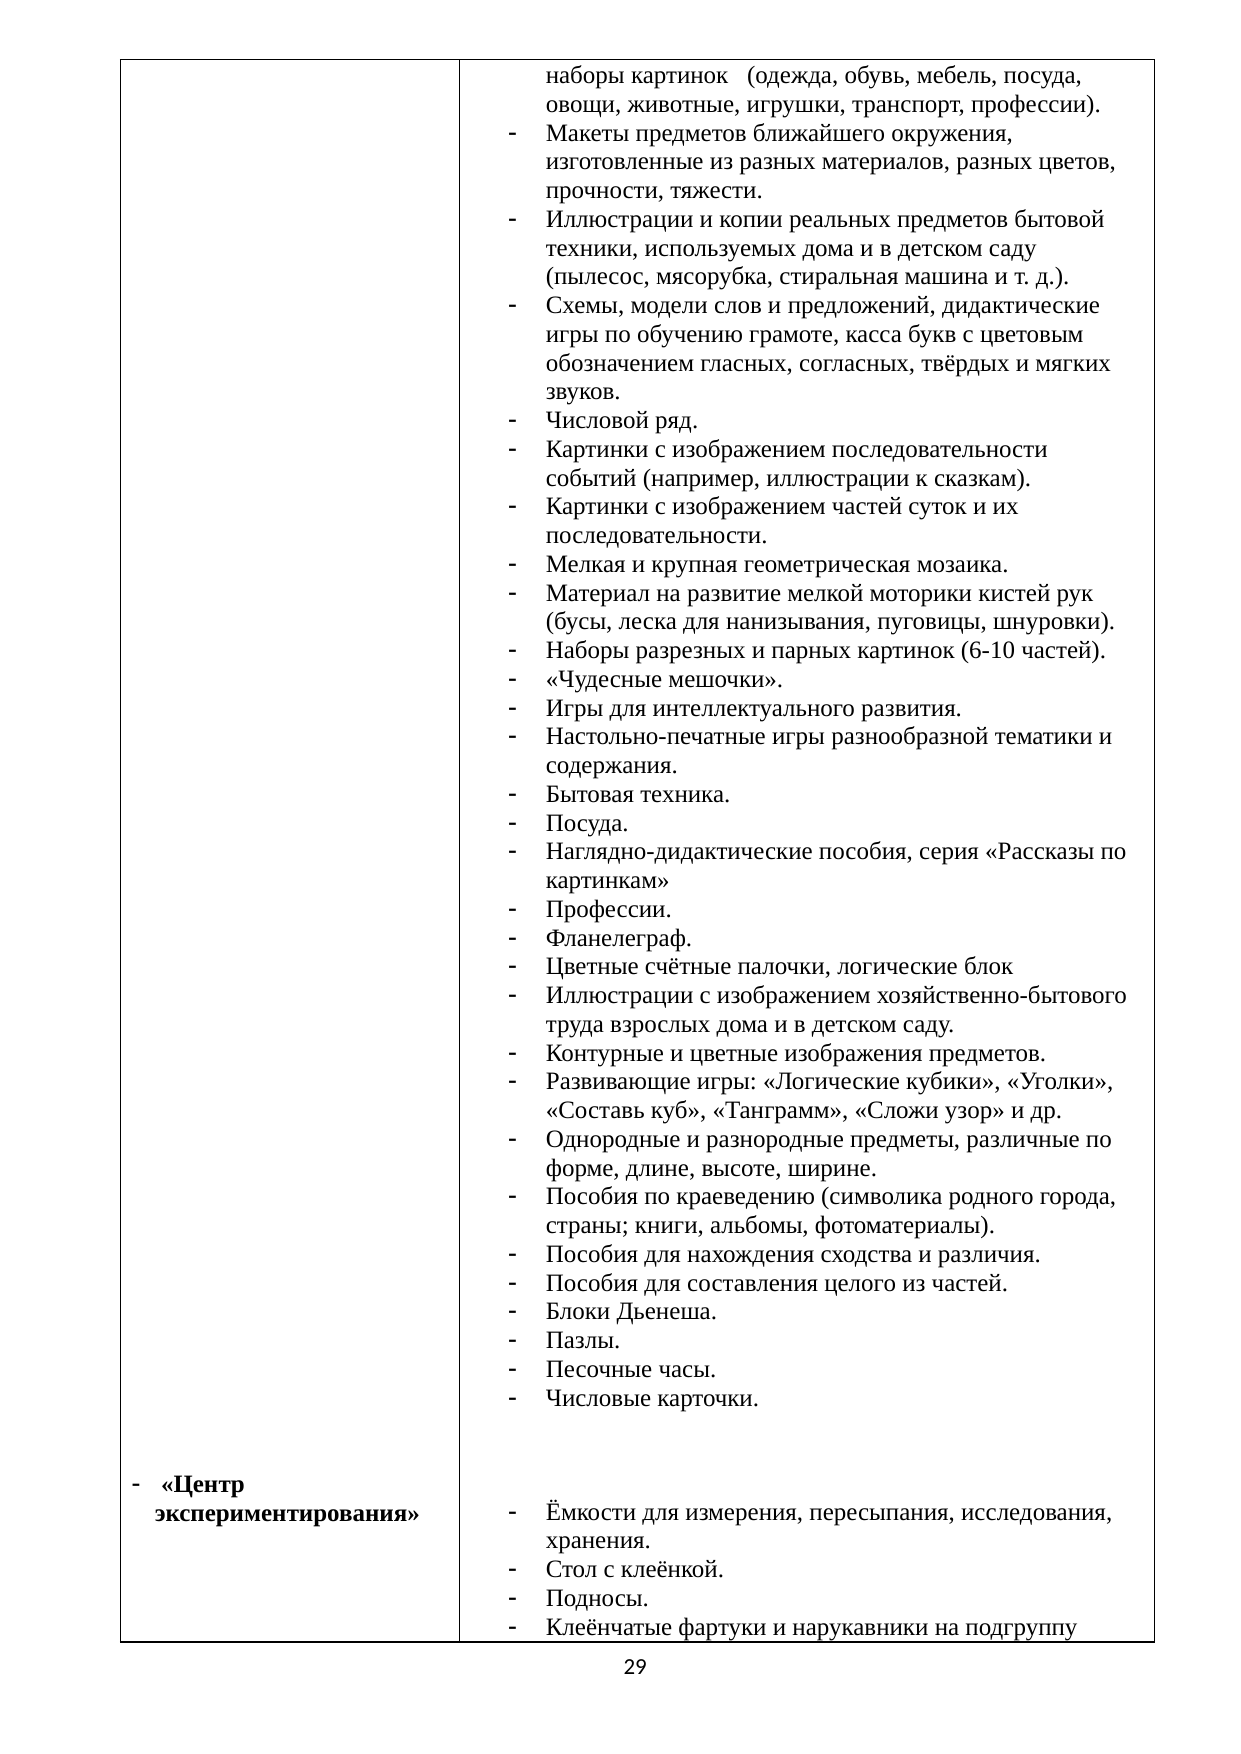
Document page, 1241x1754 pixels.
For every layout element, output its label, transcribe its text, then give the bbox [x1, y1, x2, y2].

table_cell Центр «Познания» «Центр экспериментирования» «Центр природы» «Центр конструирования» «Физкультурно-оздоровительный центр» «Центр игры» «Центр театра» «Центр музыки» «Центр книги» «Центр творчества» [121, 60, 459, 1641]
table_cell Геометрические плоскостные фигуры и объёмные формы, различные по цвету, размеру (шар, круг, куб, квадрат, цилиндр, овал). Лото, домино в картинках. Предметные и сюжетные картинки, тематические наборы картинок (одежда, обувь, мебель, посуда, овощи, животные, игрушки, транспорт, профессии). Макеты предметов ближайшего окружения, изготовленные из разных материалов, разных цветов, прочности, тяжести. Иллюстрации и копии реальных предметов бытовой техники, используемых дома и в детском саду (пылесос, мясорубка, стиральная машина и т. д.). Схемы, модели слов и предложений, дидактические игры по обучению грамоте, касса букв с цветовым обозначением гласных, согласных, твёрдых и мягких звуков. Числовой ряд. Картинки с изображением последовательности событий (например, иллюстрации к сказкам). Картинки с изображением частей суток и их последовательности. Мелкая и крупная геометрическая мозаика. Материал на развитие мелкой моторики кистей рук (бусы, леска для нанизывания, пуговицы, шнуровки). Наборы разрезных и парных картинок (6-10 частей). «Чудесные мешочки». Игры для интеллектуального развития. Настольно-печатные игры разнообразной тематики и содержания. Бытовая техника. Посуда. Наглядно-дидактические пособия, серия «Рассказы по картинкам» Профессии. Фланелеграф. Цветные счётные палочки, логические блок Иллюстрации с изображением хозяйственно-бытового труда взрослых дома и в детском саду. Контурные и цветные изображения предметов. Развивающие игры: «Логические кубики», «Уголки», «Составь куб», «Танграмм», «Сложи узор» и др. Однородные и разнородные предметы, различные по форме, длине, высоте, ширине. Пособия по краеведению (символика родного города, страны; книги, альбомы, фотоматериалы). Пособия для нахождения сходства и различия. Пособия для составления целого из частей. Блоки Дьенеша. Пазлы. Песочные часы. Числовые карточки. Ёмкости для измерения, пересыпания, исследования, хранения. Стол с клеёнкой. Подносы. Клеёнчатые фартуки и нарукавники на подгруппу детей. Пластичные материалы, интересные для исследования и наблюдения предметы. Материалы для пересыпания и переливания (пустые пластиковые бутылки, банки, фасоль, горох, макароны). Трубочки для промывания, просовывания. Волшебный мешочек. Мыльные пузыри. Маленькие зеркала. Магниты. Электрические фонарики. Бумага, фольга. Театр теней. Различные соломки и трубочки для пускания мыльных пузырей. Деревянные катушки из-под ниток. Стёкла разного цвета. Увеличительное стекло. Поролоновые губки разного размера. Набор для экспериментирования с водой: емкости 2-3 размеров разной формы, предметы-орудия для переливания и вылавливания – черпаки, сачки, плавающие и тонущие игрушки и предметы (губки, дощечки, металлические предметы, предметы из резины, пластмассы и т. д.). Набор для экспериментирования с песком: формочки разной конфигурации, ёмкости разного размера, предметы-орудия – совочки, лопатки, ведёрки, грабельки. Леечки, кулёчки, ведёрки с отверстиями. Макет-панорама леса в разные времена года: «Лес зимой», «Лес летом», «Лес весной», «Лес осенью». Коллекция ракушек, семян, камней. Библиотека познавательной природоведческой литературы, энциклопедии. Иллюстрации с изображением признаков сезона: о состоянии живой и неживой природы, об особенностях явлений погоды, о типичных видах труда и отдыха. Растения ближайшего окружения. Растения, требующие разных способов ухода. Цветущие комнатные растения (3-4 вида). Растения, характерные для всех времён года. Муляжи овощей и фруктов (огурец, помидор, морковь, яблоко, редис). Календарь погоды. Календарь природы. Дневники наблюдений. Инвентарь для ухода за растениями и животными (лейки, брызгалки, салфетки, щёточки-кисточки, палочки с заострёнными концами, совки). Зелёный огород (выращивание корма для животных). Зимний огород (луковицы, крупные и мелкие семена). Модели для обобщения объектов природы по определённым признакам. Условные обозначения. Иллюстрации растений различных мест произрастания (комнатных, сада, огорода, цветника, луга, леса, парка), кустов, деревьев, трав. Иллюстрации с изображением общих признаков растений (корень, листья, стебель, цветок, плод)). Иллюстрации с изображением различных сред обитания: наземной, воздушной, водной. Картинки с изображением цветов (одуванчик, ромашка, роза, колокольчик, ландыш). Кормушка и корм для птиц. Иллюстрации с изображением животных (домашних и диких, жарких стран, севера), птиц (перелётных, зимующих, кочующих). Дидактические игры на основные правила поведения человека в экосистемах, обеспечивающих сохранение их целостности. Наглядно-дидактические пособия, серия «Рассказы по картинкам»; Зима. Осень Весна. Лето. Родная природа. В деревне. Времена года. Наглядно-дидактические пособия: Животные жарких стран. Животные средней полосы. Насекомые. Арктика и Антарктика. Собаки – друзья и помощники. Фигурки людей и животных для обыгрывания: наборы диких и домашних животных и их детёнышей; игрушечные птицы (зоопарк, птичий двор), рыбки, насекомые, люди и т. д. Образцы построек различной сложности. Игрушки бытовой тематики. Природный и разнообразный полифункциональный материал: шишки, бруски и т. д. Тематические конструкторы (деревянный, пластмассовый, ). Природный материал (сучки, плоды, шишки и т.д.), клей, пластилин, бумага. Строительный материал из коробок разной величины. Напольный конструктор (крупный строительный материал из дерева), к нему для обыгрывания – крупные транспортные игрушки ( со шнуром с наконечником): автомобили грузовые, легковые (деревянные, пластмассовые, инерционные, простые), автобусы, паровозы, самолеты, пароходы, лодки и т. д. Настольный конструктор (мелкий строительный материал из дерева), к нему для обыгрывания – мелкие транспортные игрушки; сюжетные фигурки для обыгрывания. доожки массажные, шнур короткий плетёный Оборудование для катания, бросания, ловли: корзина для метания мячей; мяч резиновый (диаметр 10-25 см); мяч-шар надувной (диаметр (40 см); обруч малый; шарик пластмассовый (диаметр 4 см). Нестандартное оборудование. шары, палки, ленты., кегли. Вертикальная цель. Коврики для массажа стоп, с наклеенными на основу формами из меха, кожи, резины, пуговиц разного диаметра, пробок от пластмассовых бутылок. -Сюжетные игрушки, изображающие животных и их детёнышей. -Игрушки транспортные (тележки, машины разных размеров и назначения). -Игрушки, изображающие предметы труда и быта (телефон, сумочки, корзинки и пр.). -Предметы- заместители (счётные палочки вместо ложек, пластмассовые круги вместо тарелок и т. д.). -ролевые атрибуты к играм-имитациям и сюжетно-ролевым, отображающим простые жизненные ситуации и действия -Игрушки-животные. -Дидактическая кукла (40-50 см). Кукла, снабжённая всеми предметами одежды, а также аксессуарами. -Русские народные дидактические игрушки и игрушки, выполненные в народном стиле (матрёшки и пр.). -Игрушки-двигатели (каталки, коляски и пр.). коробка — дом. Различные виды театра: настольный, на ширме, бибабо, «живая» рука, Игрушки-забавы. Маски-шапочки. Декорации, театральные атрибуты. Домик (избушка) для показа фольклорных произведений. Картинки для потешки.. Наглядно-дидактические пособия: Герои сказок. Аксесуары сказочных персонажей, шапочки, рисунки-эмблемы на ободочках. -магнитофон. -Неозвученные музыкальные инструменты. -Народные игрушки. В аудиозаписи: детские песенки, фрагменты классических музыкальных произведений, произведения народной музыки и песенного фольклора, колыбельных, записи звуков природы. Альбомы с рисунками и фотографиями музыкальных инструментов. Детские книги: произведение русского фольклора: частушки, потешки, песенки; народные сказки о животных, произведения русской и зарубежной классики, рассказы, сказки, стихи современных авторов; небылицы, загадки. Картинки на фланелеграфе. Иллюстрации к детским произведениям, игрушки, изображающие сказочных персонажей. Иллюстрации по обобщающим понятиям. Альбомы или подборка иллюстраций по темам: «Сезоны», «Семья», «Животные», «Птицы». Сюжетные картинки. Портреты писателей и поэтов. Произведения народного искусства: народные глиняные игрушки; и, альбомы с рисунками или фотографиями произведений декоративно-прикладного искусства. Наглядно-дидактические пособия: Филимоновская игрушка. Городецкая роспись по дереву. Каргополь – народная игрушка. Дымковская игрушка. Хохлома. Плакаты в коробке: Заготовки для рисования, вырезанные по какой-либо форме. Бумага тонкая и плотная, рулон простых обоев, картон. Цветные карандаши (6 цветов), гуашь (6 цветов). Круглые кисти, подставка для кисти. Цветные мелки, восковые мелки; Светлая магнитная доска для рисунков детей (выставка), магнитные кнопки. Ёмкости для промывания кисти от краски. Салфетки из ткани, для осушения кисти. Готовые формы для выкладывания и наклеивания. Рисунки-иллюстрации знакомых детям предметов, животных объектов. Щетинные кисти для клея, розетки для клея. Печатки, губки, ватные тампоны для нанесения узора. Пластины, на которые дети кладут фигуры для намазывания клеем. Стена творчества (для рисования). Мольберты (1 шт.). Альбомы для раскрашивания. Ножницы, клей. Фоны разного цвета, размера и формы (прямоугольник, овал, круг). Инвентарь для уборки рабочего места: ведро для мусора, тазик, тряпочки. [460, 60, 1154, 1641]
